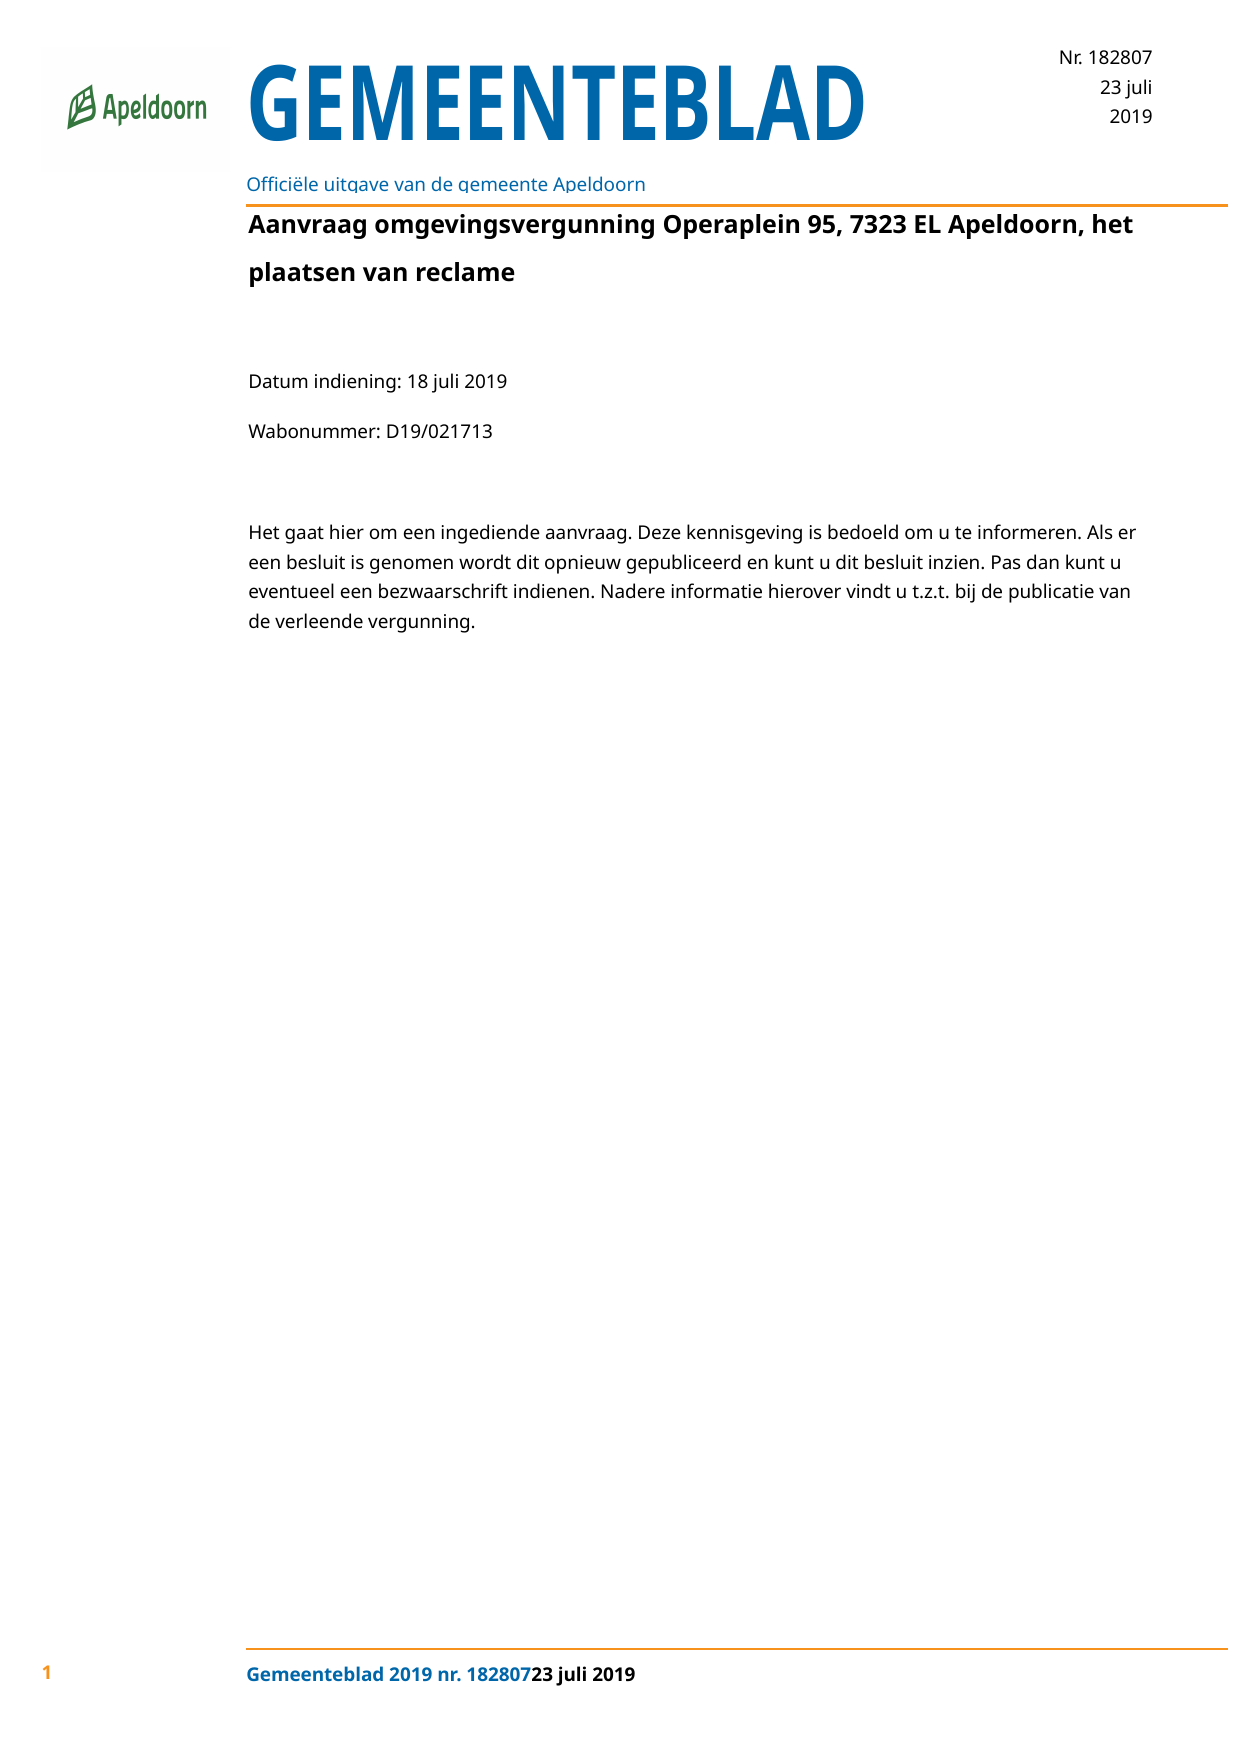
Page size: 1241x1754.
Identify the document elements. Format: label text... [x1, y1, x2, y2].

text Het gaat hier om een ingediende aanvraag. Deze kennisgeving is bedoeld om u te informeren. Als er een besluit is genomen wordt dit opnieuw gepubliceerd en kunt u dit besluit inzien. Pas dan kunt u eventueel een bezwaarschrift indienen. Nadere informatie hierover vindt u t.z.t. bij de publicatie van de verleende vergunning. [248, 519, 1152, 634]
text Datum indiening: 18 juli 2019 [248, 368, 1152, 394]
text Aanvraag omgevingsvergunning Operaplein 95, 7323 EL Apeldoorn, het plaatsen van reclame [248, 207, 1152, 288]
text Wabonummer: D19/021713 [248, 419, 1152, 444]
picture [41, 47, 231, 172]
